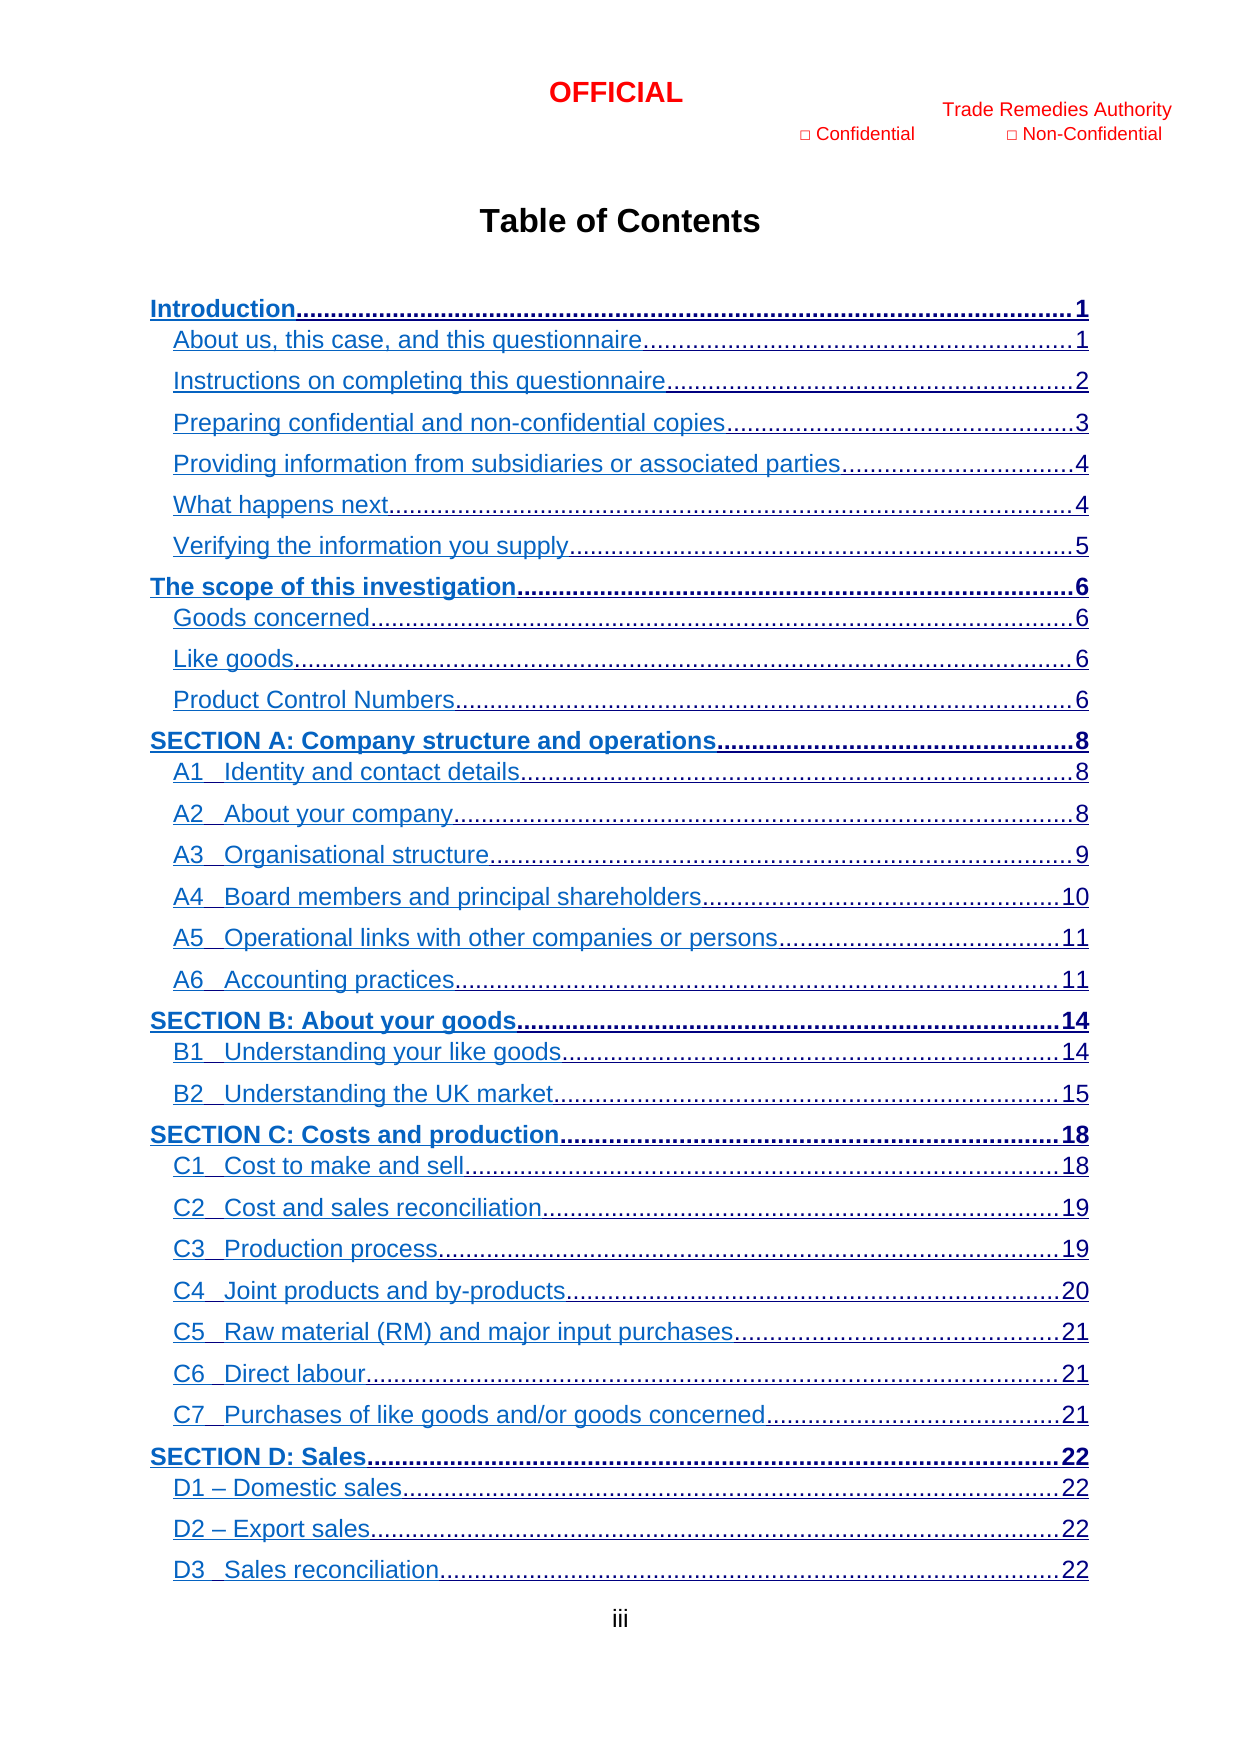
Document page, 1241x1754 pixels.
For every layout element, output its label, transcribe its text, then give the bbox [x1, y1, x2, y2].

text About us, this case, and this questionnaire 1 [173, 325, 1090, 354]
text The scope of this investigation 6 [150, 572, 1090, 601]
text A6 Accounting practices 11 [173, 965, 1090, 994]
text C1 Cost to make and sell 18 [173, 1151, 1090, 1180]
text C7 Purchases of like goods and/or goods concerned 21 [173, 1400, 1090, 1429]
text A2 About your company 8 [173, 798, 1090, 828]
text C5 Raw material (RM) and major input purchases 21 [173, 1317, 1090, 1346]
text A1 Identity and contact details 8 [173, 757, 1090, 786]
text Goods concerned 6 [173, 603, 1090, 632]
text C4 Joint products and by-products 20 [173, 1276, 1090, 1305]
text Introduction 1 [150, 294, 1090, 323]
text Table of Contents [150, 201, 1090, 239]
text SECTION B: About your goods 14 [150, 1006, 1090, 1035]
text SECTION D: Sales 22 [150, 1442, 1090, 1471]
text C3 Production process 19 [173, 1234, 1090, 1263]
text What happens next 4 [173, 490, 1090, 518]
text Instructions on completing this questionnaire 2 [173, 366, 1090, 395]
text A5 Operational links with other companies or persons 11 [173, 923, 1090, 952]
text Preparing confidential and non-confidential copies 3 [173, 407, 1090, 436]
text A4 Board members and principal shareholders 10 [173, 882, 1090, 911]
text B1 Understanding your like goods 14 [173, 1037, 1090, 1066]
text B2 Understanding the UK market 15 [173, 1079, 1090, 1108]
text Providing information from subsidiaries or associated parties 4 [173, 449, 1090, 477]
text C2 Cost and sales reconciliation 19 [173, 1192, 1090, 1222]
text Verifying the information you supply 5 [173, 531, 1090, 560]
text A3 Organisational structure 9 [173, 840, 1090, 869]
text D1 – Domestic sales 22 [173, 1473, 1090, 1501]
text D2 – Export sales 22 [173, 1514, 1090, 1542]
text C6 Direct labour 21 [173, 1359, 1090, 1388]
text Product Control Numbers 6 [173, 685, 1090, 714]
text SECTION C: Costs and production 18 [150, 1120, 1090, 1149]
text SECTION A: Company structure and operations 8 [150, 726, 1090, 755]
text Like goods 6 [173, 644, 1090, 673]
text D3 Sales reconciliation 22 [173, 1555, 1090, 1584]
